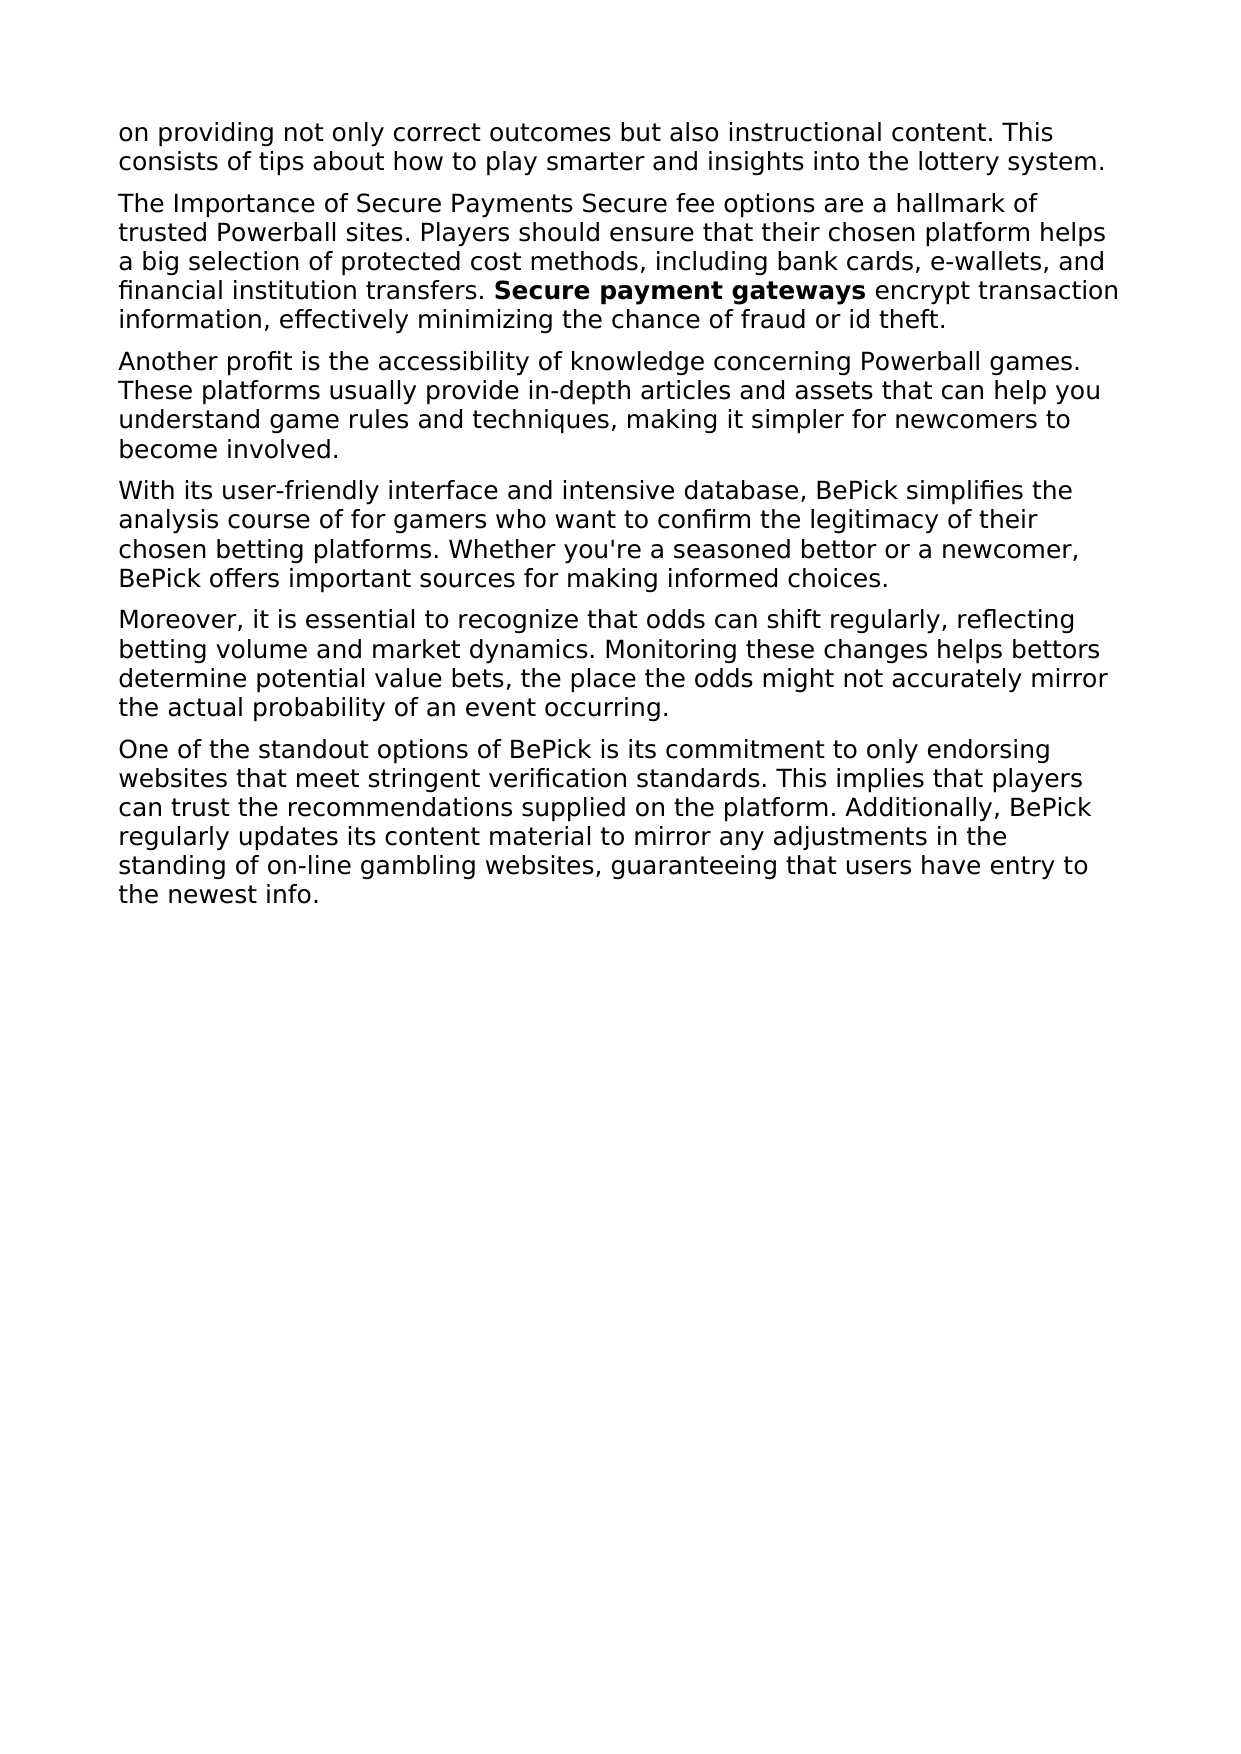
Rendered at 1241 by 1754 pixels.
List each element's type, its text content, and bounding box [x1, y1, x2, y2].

text Moreover, it is essential to recognize that odds can shift regularly, reflecting betting volume and market dynamics. Monitoring these changes helps bettors determine potential value bets, the place the odds might not accurately mirror the actual probability of an event occurring. [118, 606, 1122, 722]
text With its user-friendly interface and intensive database, BePick simplifies the analysis course of for gamers who want to confirm the legitimacy of their chosen betting platforms. Whether you're a seasoned bettor or a newcomer, BePick offers important sources for making informed choices. [118, 476, 1122, 593]
text on providing not only correct outcomes but also instructional content. This consists of tips about how to play smarter and insights into the lottery system. [118, 118, 1122, 176]
text One of the standout options of BePick is its commitment to only endorsing websites that meet stringent verification standards. This implies that players can trust the recommendations supplied on the platform. Additionally, BePick regularly updates its content material to mirror any adjustments in the standing of on-line gambling websites, guaranteeing that users have entry to the newest info. [118, 735, 1122, 910]
text Another profit is the accessibility of knowledge concerning Powerball games. These platforms usually provide in-depth articles and assets that can help you understand game rules and techniques, making it simpler for newcomers to become involved. [118, 347, 1122, 464]
text The Importance of Secure Payments Secure fee options are a hallmark of trusted Powerball sites. Players should ensure that their chosen platform helps a big selection of protected cost methods, including bank cards, e-wallets, and financial institution transfers. Secure payment gateways encrypt transaction information, effectively minimizing the chance of fraud or id theft. [118, 189, 1122, 335]
